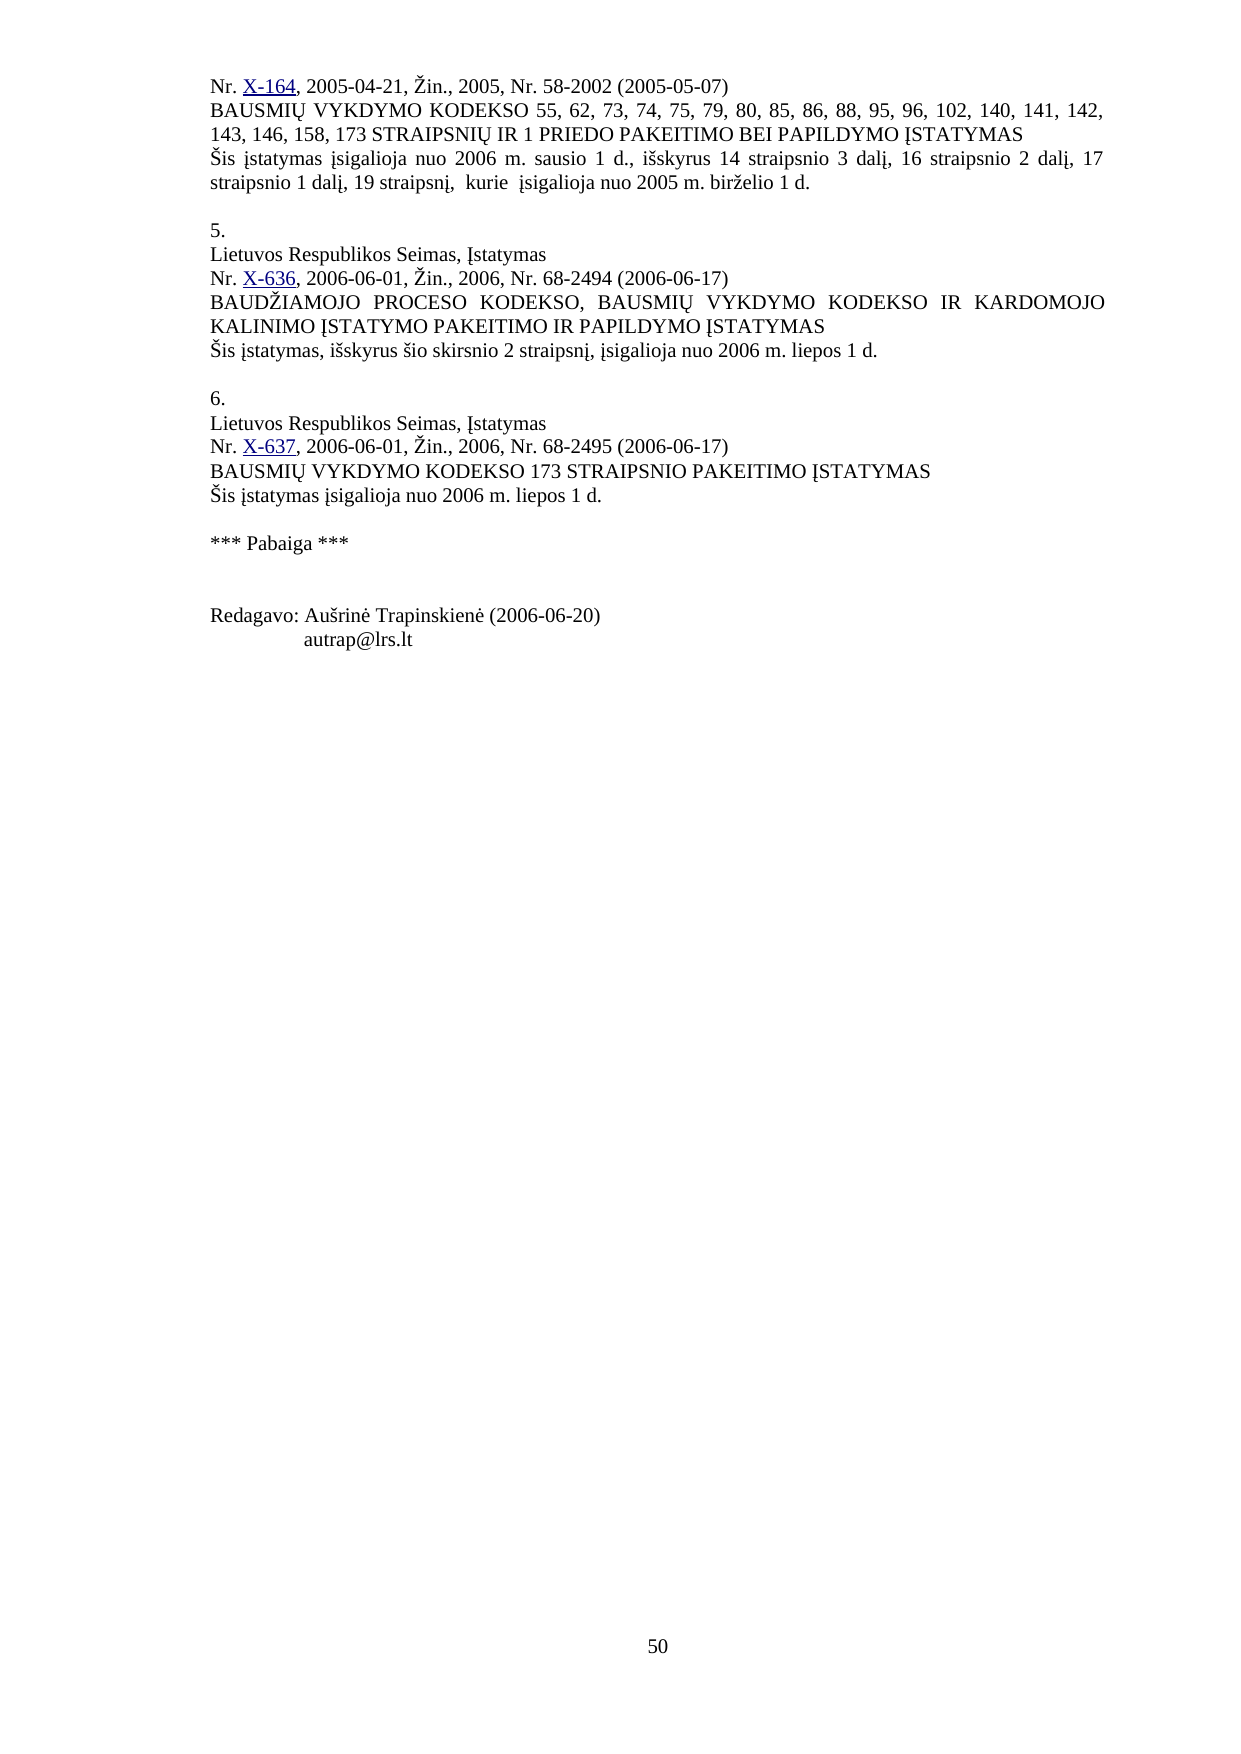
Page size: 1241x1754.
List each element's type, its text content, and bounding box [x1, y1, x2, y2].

text Nr. X-636, 2006-06-01, Žin., 2006, Nr. 68-2494 (2006-06-17) [210, 266, 1106, 290]
text 5. [210, 218, 1106, 242]
text Lietuvos Respublikos Seimas, Įstatymas [210, 242, 1106, 266]
text 6. [210, 386, 1106, 410]
text Redagavo: Aušrinė Trapinskienė (2006-06-20) [210, 603, 1106, 627]
text BAUSMIŲ VYKDYMO KODEKSO 173 STRAIPSNIO PAKEITIMO ĮSTATYMAS [210, 458, 1106, 483]
text Nr. X-164, 2005-04-21, Žin., 2005, Nr. 58-2002 (2005-05-07) [210, 73, 1106, 98]
text BAUDŽIAMOJO PROCESO KODEKSO, BAUSMIŲ VYKDYMO KODEKSO IR KARDOMOJO KALINIMO ĮSTATYMO PAKEITIMO IR PAPILDYMO ĮSTATYMAS [210, 290, 1106, 338]
text Lietuvos Respublikos Seimas, Įstatymas [210, 410, 1106, 434]
text Nr. X-637, 2006-06-01, Žin., 2006, Nr. 68-2495 (2006-06-17) [210, 434, 1106, 458]
text autrap@lrs.lt [210, 627, 1106, 651]
text *** Pabaiga *** [210, 531, 1106, 555]
text Šis įstatymas įsigalioja nuo 2006 m. liepos 1 d. [210, 483, 1106, 507]
text Šis įstatymas įsigalioja nuo 2006 m. sausio 1 d., išskyrus 14 straipsnio 3 dalį, 16 straipsnio 2 dalį, 17 straipsnio 1 dalį, 19 straipsnį, kurie įsigalioja nuo 2005 m. birželio 1 d. [210, 146, 1106, 194]
text Šis įstatymas, išskyrus šio skirsnio 2 straipsnį, įsigalioja nuo 2006 m. liepos 1 d. [210, 338, 1106, 362]
text BAUSMIŲ VYKDYMO KODEKSO 55, 62, 73, 74, 75, 79, 80, 85, 86, 88, 95, 96, 102, 140, 141, 142, 143, 146, 158, 173 STRAIPSNIŲ IR 1 PRIEDO PAKEITIMO BEI PAPILDYMO ĮSTATYMAS [210, 98, 1106, 146]
